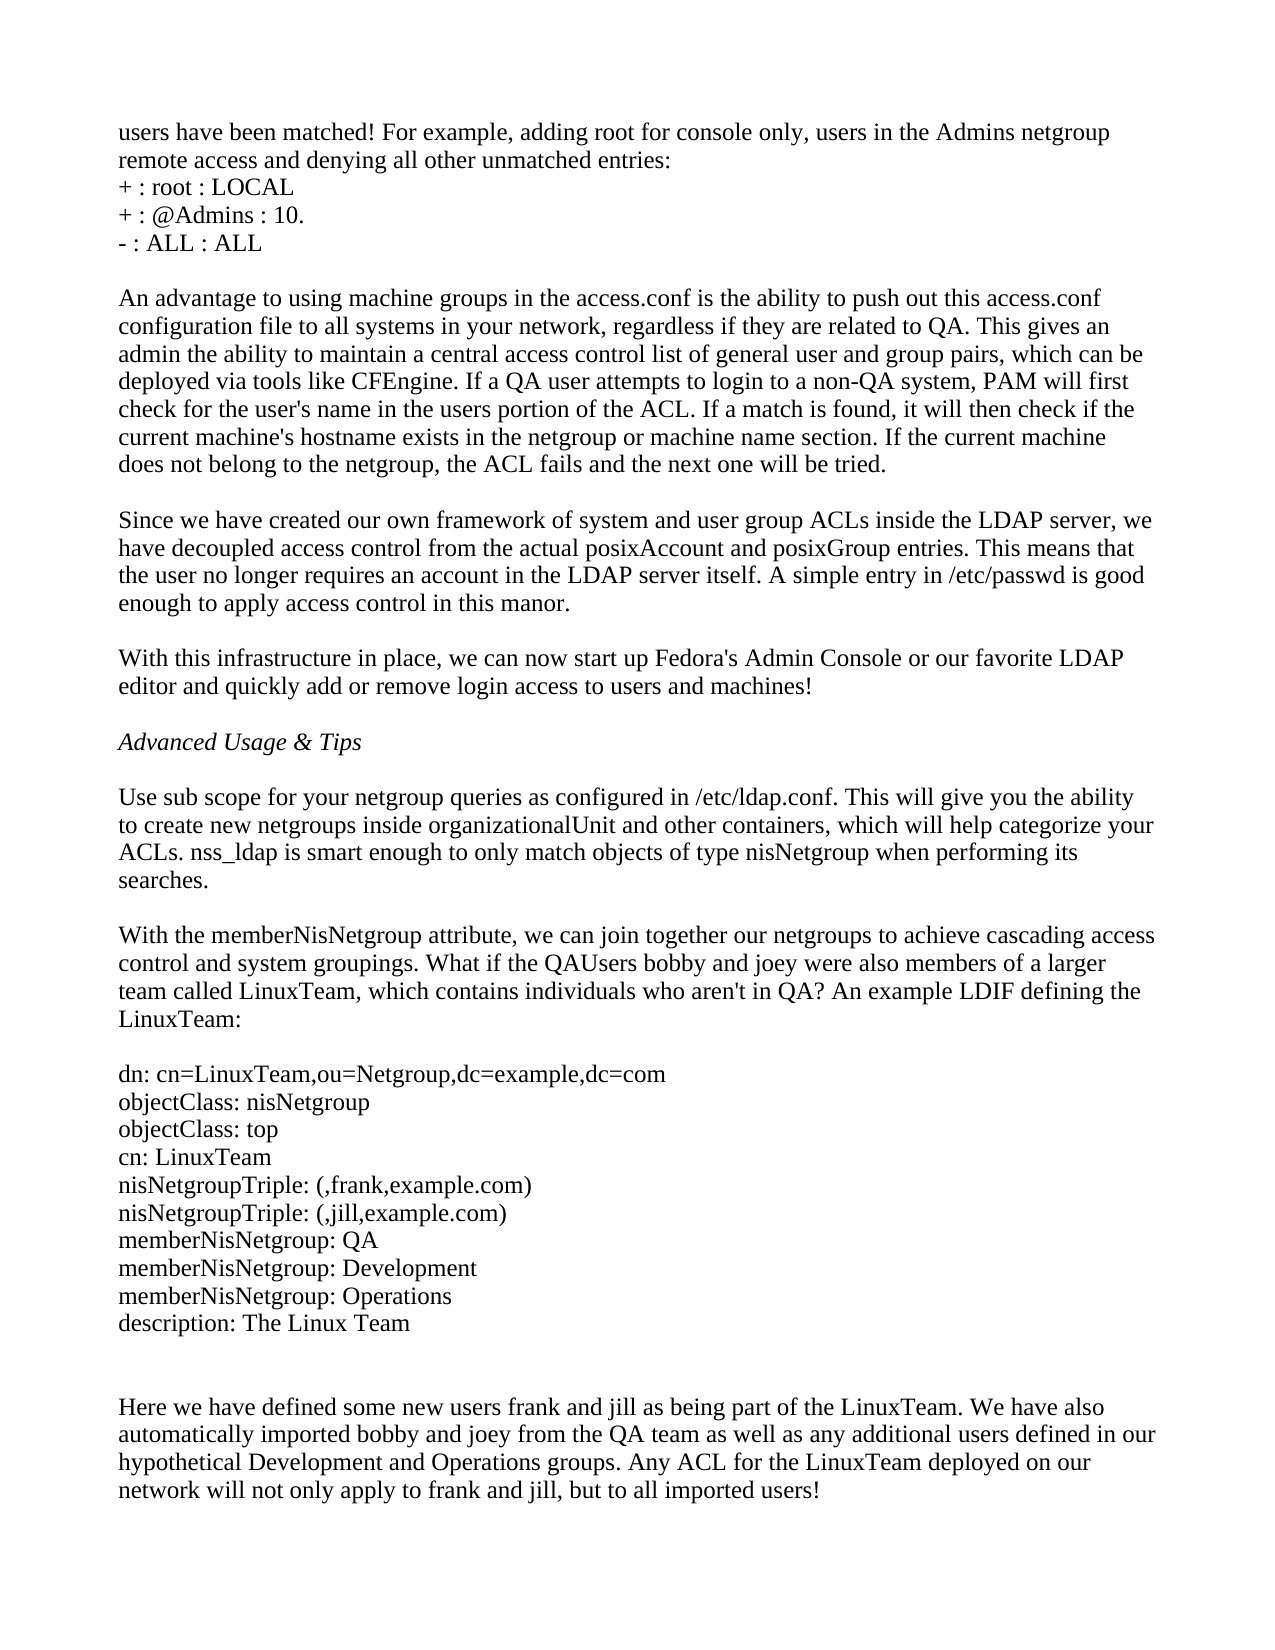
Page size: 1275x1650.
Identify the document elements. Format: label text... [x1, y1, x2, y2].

text + : @Admins : 10. [118, 201, 1157, 229]
text memberNisNetgroup: Operations [118, 1282, 1157, 1309]
text An advantage to using machine groups in the access.conf is the ability to push out this access.conf configuration file to all systems in your network, regardless if they are related to QA. This gives an admin the ability to maintain a central access control list of general user and group pairs, which can be deployed via tools like CFEngine. If a QA user attempts to login to a non-QA system, PAM will first check for the user's name in the users portion of the ACL. If a match is found, it will then check if the current machine's hostname exists in the netgroup or machine name section. If the current machine does not belong to the netgroup, the ACL fails and the next one will be tried. [118, 284, 1157, 478]
text memberNisNetgroup: Development [118, 1254, 1157, 1282]
text With this infrastructure in place, we can now start up Fedora's Admin Console or our favorite LDAP editor and quickly add or remove login access to users and machines! [118, 644, 1157, 700]
text Advanced Usage & Tips [118, 728, 1157, 755]
text memberNisNetgroup: QA [118, 1226, 1157, 1254]
text Since we have created our own framework of system and user group ACLs inside the LDAP server, we have decoupled access control from the actual posixAccount and posixGroup entries. This means that the user no longer requires an account in the LDAP server itself. A simple entry in /etc/passwd is good enough to apply access control in this manor. [118, 506, 1157, 617]
text dn: cn=LinuxTeam,ou=Netgroup,dc=example,dc=com [118, 1060, 1157, 1088]
text - : ALL : ALL [118, 229, 1157, 257]
text objectClass: top [118, 1116, 1157, 1143]
text description: The Linux Team [118, 1309, 1157, 1337]
text With the memberNisNetgroup attribute, we can join together our netgroups to achieve cascading access control and system groupings. What if the QAUsers bobby and joey were also members of a larger team called LinuxTeam, which contains individuals who aren't in QA? An example LDIF defining the LinuxTeam: [118, 922, 1157, 1032]
text Here we have defined some new users frank and jill as being part of the LinuxTeam. We have also automatically imported bobby and joey from the QA team as well as any additional users defined in our hypothetical Development and Operations groups. Any ACL for the LinuxTeam deployed on our network will not only apply to frank and jill, but to all imported users! [118, 1393, 1157, 1503]
text users have been matched! For example, adding root for console only, users in the Admins netgroup remote access and denying all other unmatched entries: [118, 118, 1157, 173]
text cn: LinuxTeam [118, 1143, 1157, 1171]
text nisNetgroupTriple: (,jill,example.com) [118, 1199, 1157, 1226]
text objectClass: nisNetgroup [118, 1088, 1157, 1116]
text Use sub scope for your netgroup queries as configured in /etc/ldap.conf. This will give you the ability to create new netgroups inside organizationalUnit and other containers, which will help categorize your ACLs. nss_ldap is smart enough to only match objects of type nisNetgroup when performing its searches. [118, 783, 1157, 894]
text nisNetgroupTriple: (,frank,example.com) [118, 1171, 1157, 1199]
text + : root : LOCAL [118, 173, 1157, 201]
